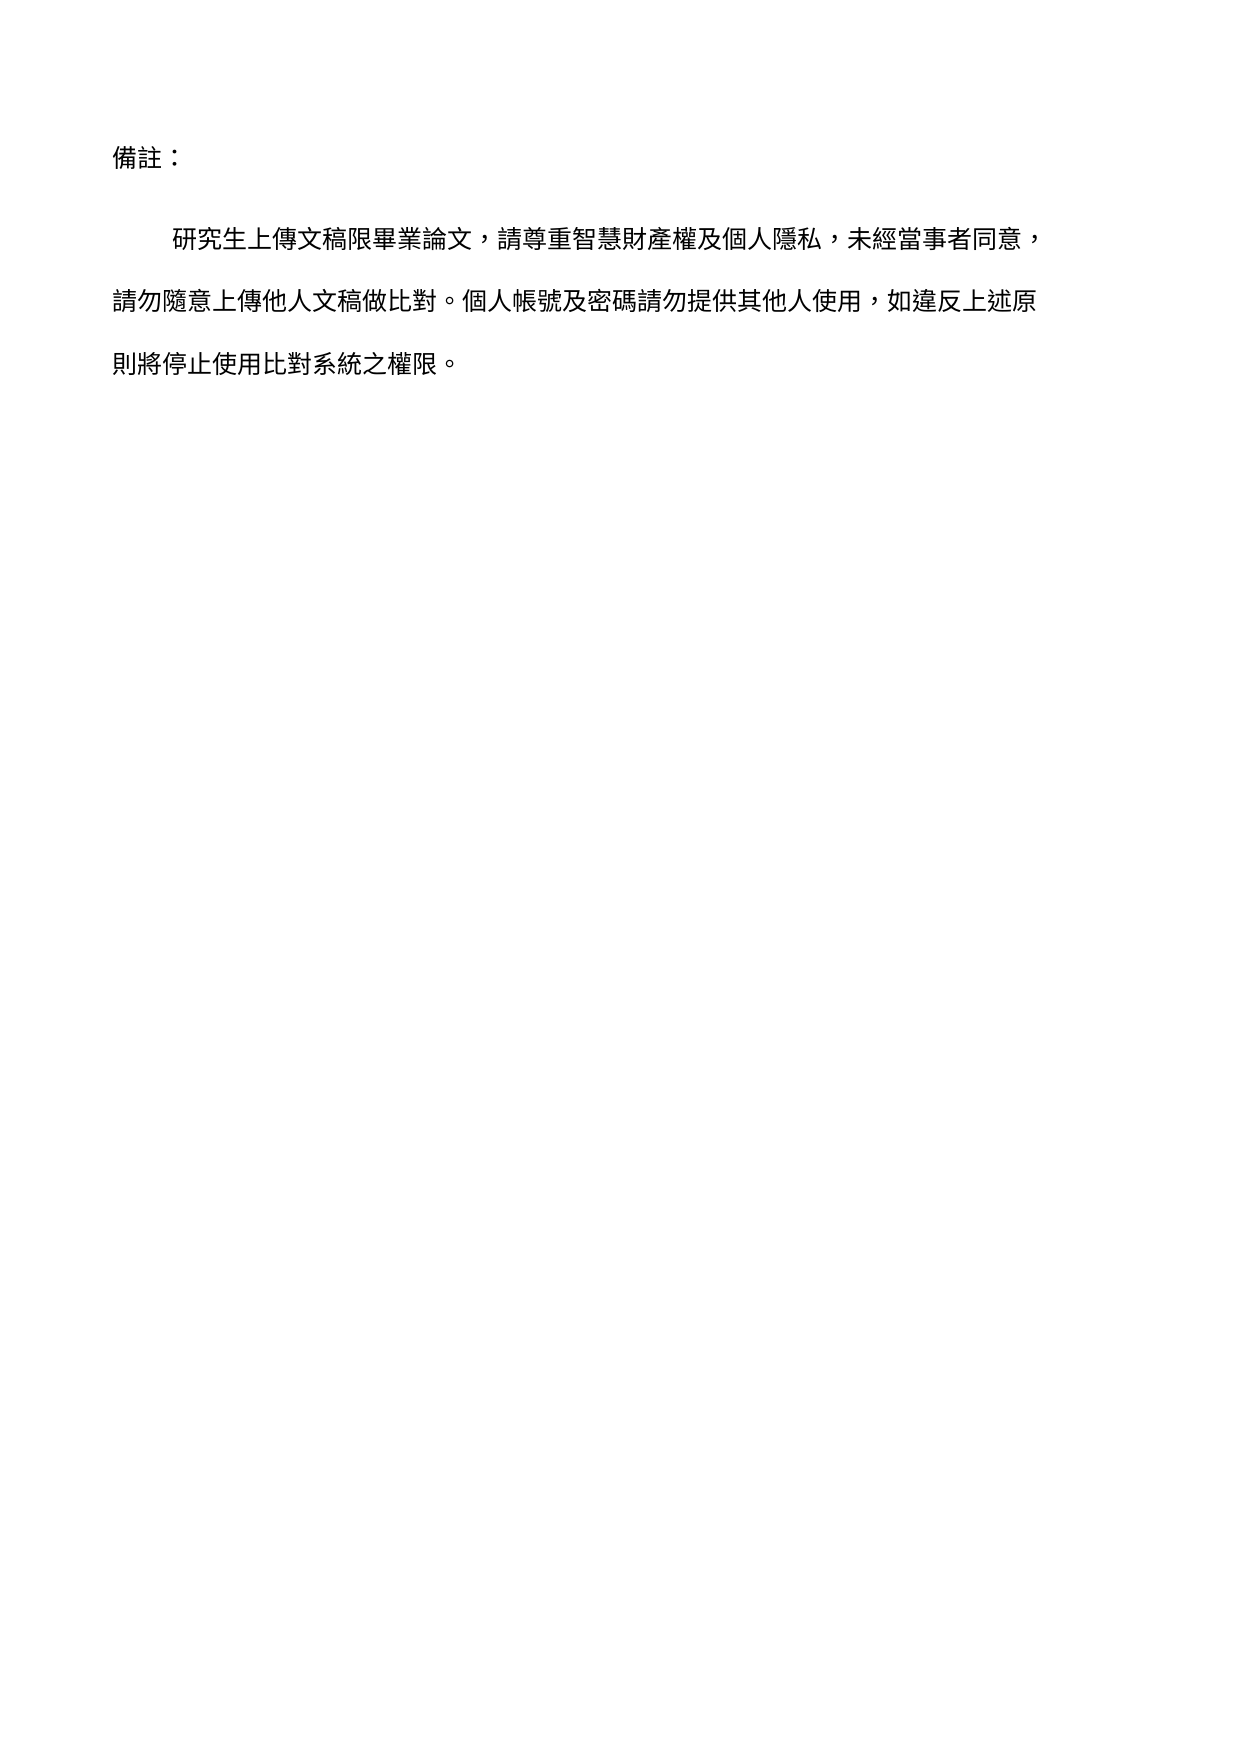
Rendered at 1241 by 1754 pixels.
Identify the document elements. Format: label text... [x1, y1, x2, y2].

text 研究生上傳文稿限畢業論文，請尊重智慧財產權及個人隱私，未經當事者同意，請勿隨意上傳他人文稿做比對。個人帳號及密碼請勿提供其他人使用，如違反上述原則將停止使用比對系統之權限。 [112, 196, 1053, 383]
text 備註： [112, 114, 1053, 177]
